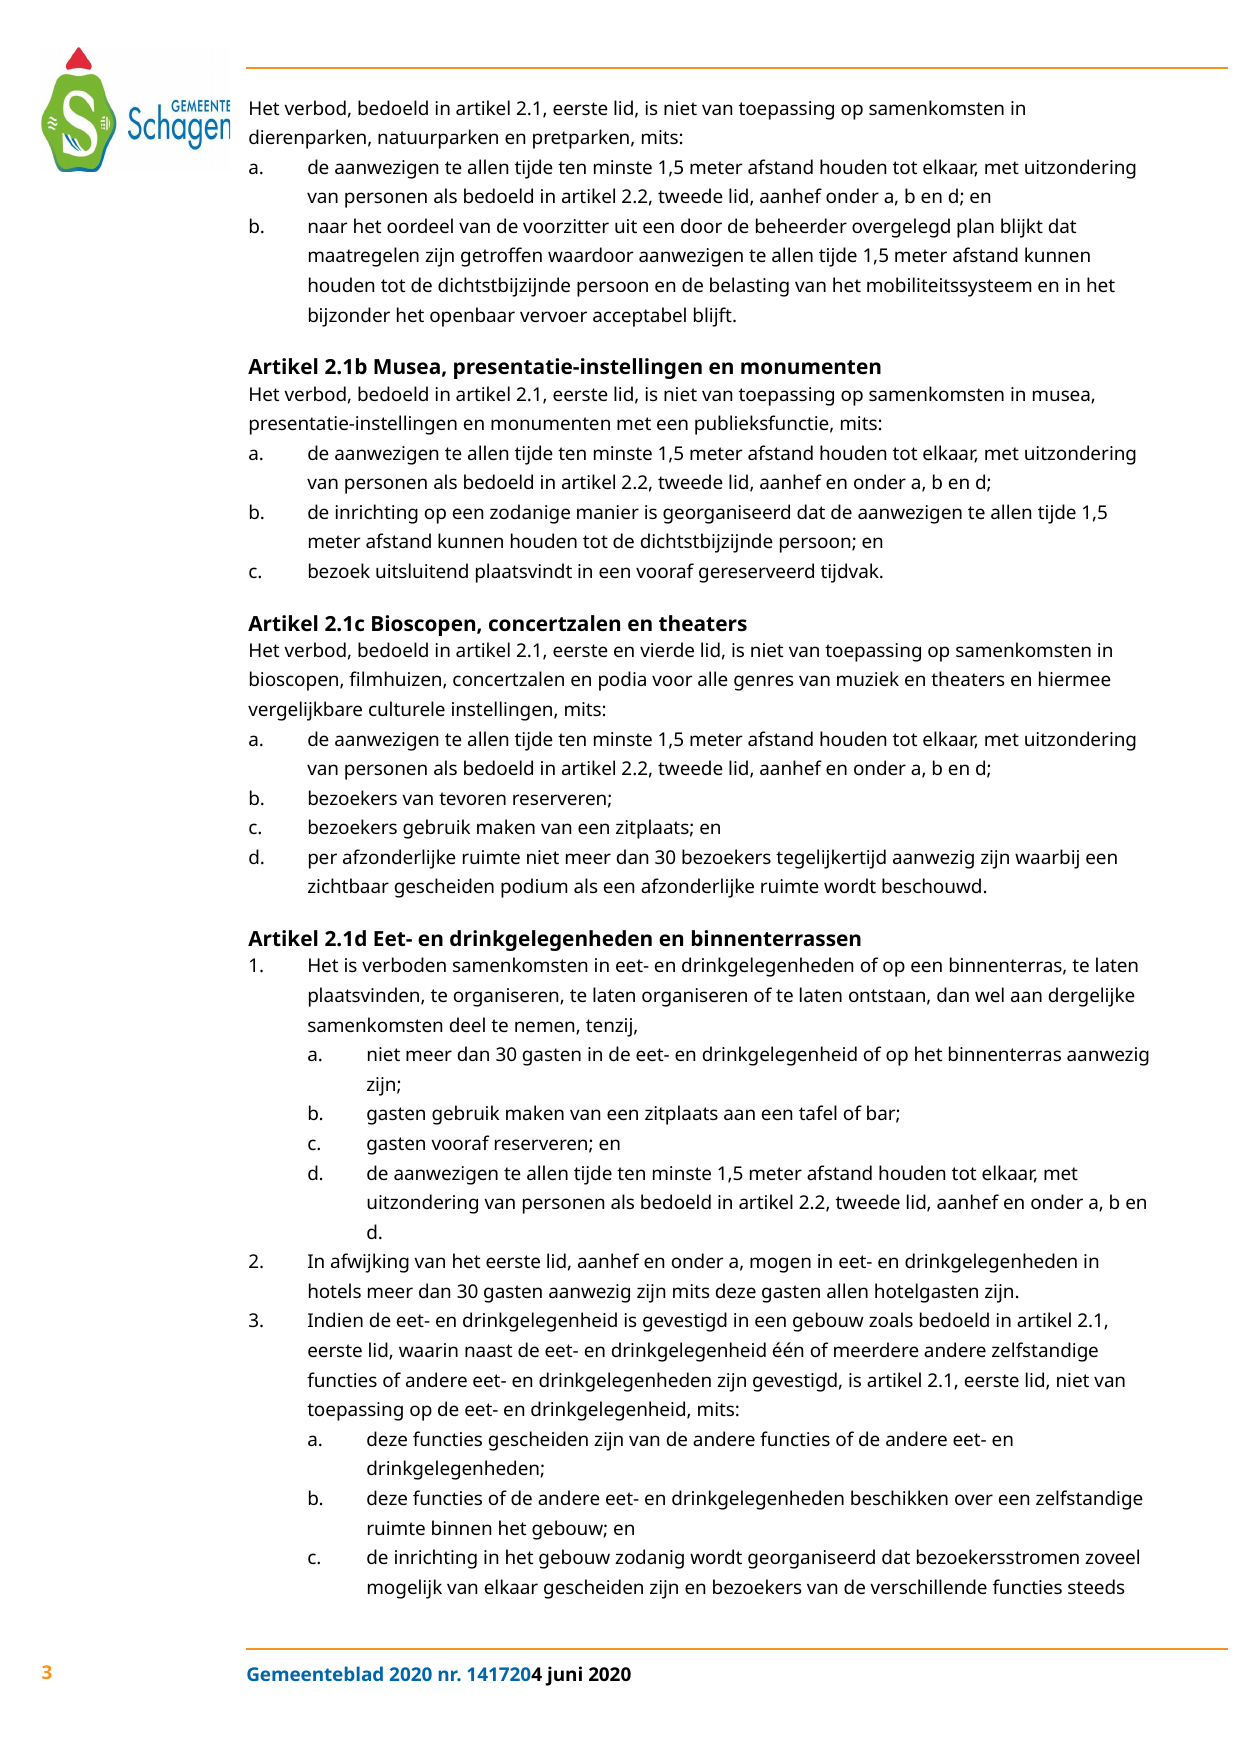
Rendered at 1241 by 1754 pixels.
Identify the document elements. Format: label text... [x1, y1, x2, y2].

text Het verbod, bedoeld in artikel 2.1, eerste lid, is niet van toepassing op samenkomsten in dierenparken, natuurparken en pretparken, mits: [248, 95, 1152, 150]
text Artikel 2.1b Musea, presentatie-instellingen en monumenten [248, 352, 1152, 381]
list In afwijking van het eerste lid, aanhef en onder a, mogen in eet- en drinkgelegenheden in hotels meer dan 30 gasten aanwezig zijn mits deze gasten allen hotelgasten zijn. [248, 1248, 1152, 1304]
list niet meer dan 30 gasten in de eet- en drinkgelegenheid of op het binnenterras aanwezig zijn; [307, 1041, 1152, 1097]
list de aanwezigen te allen tijde ten minste 1,5 meter afstand houden tot elkaar, met uitzondering van personen als bedoeld in artikel 2.2, tweede lid, aanhef en onder a, b en d. [307, 1160, 1152, 1244]
list gasten vooraf reserveren; en [307, 1130, 1152, 1156]
text Artikel 2.1c Bioscopen, concertzalen en theaters [248, 609, 1152, 637]
list bezoekers van tevoren reserveren; [248, 785, 1152, 811]
list bezoekers gebruik maken van een zitplaats; en [248, 814, 1152, 840]
list de aanwezigen te allen tijde ten minste 1,5 meter afstand houden tot elkaar, met uitzondering van personen als bedoeld in artikel 2.2, tweede lid, aanhef onder a, b en d; en [248, 154, 1152, 209]
list naar het oordeel van de voorzitter uit een door de beheerder overgelegd plan blijkt dat maatregelen zijn getroffen waardoor aanwezigen te allen tijde 1,5 meter afstand kunnen houden tot de dichtstbijzijnde persoon en de belasting van het mobiliteitssysteem en in het bijzonder het openbaar vervoer acceptabel blijft. [248, 213, 1152, 328]
list de aanwezigen te allen tijde ten minste 1,5 meter afstand houden tot elkaar, met uitzondering van personen als bedoeld in artikel 2.2, tweede lid, aanhef en onder a, b en d; [248, 726, 1152, 781]
list bezoek uitsluitend plaatsvindt in een vooraf gereserveerd tijdvak. [248, 558, 1152, 584]
list Het is verboden samenkomsten in eet- en drinkgelegenheden of op een binnenterras, te laten plaatsvinden, te organiseren, te laten organiseren of te laten ontstaan, dan wel aan dergelijke samenkomsten deel te nemen, tenzij, [248, 953, 1152, 1037]
list de inrichting in het gebouw zodanig wordt georganiseerd dat bezoekersstromen zoveel mogelijk van elkaar gescheiden zijn en bezoekers van de verschillende functies steeds [307, 1544, 1152, 1599]
list deze functies gescheiden zijn van de andere functies of de andere eet- en drinkgelegenheden; [307, 1426, 1152, 1481]
list deze functies of de andere eet- en drinkgelegenheden beschikken over een zelfstandige ruimte binnen het gebouw; en [307, 1485, 1152, 1540]
text Het verbod, bedoeld in artikel 2.1, eerste lid, is niet van toepassing op samenkomsten in musea, presentatie-instellingen en monumenten met een publieksfunctie, mits: [248, 381, 1152, 436]
picture [41, 47, 231, 172]
list per afzonderlijke ruimte niet meer dan 30 bezoekers tegelijkertijd aanwezig zijn waarbij een zichtbaar gescheiden podium als een afzonderlijke ruimte wordt beschouwd. [248, 844, 1152, 899]
list gasten gebruik maken van een zitplaats aan een tafel of bar; [307, 1101, 1152, 1126]
text Artikel 2.1d Eet- en drinkgelegenheden en binnenterrassen [248, 924, 1152, 953]
list de inrichting op een zodanige manier is georganiseerd dat de aanwezigen te allen tijde 1,5 meter afstand kunnen houden tot de dichtstbijzijnde persoon; en [248, 499, 1152, 554]
list de aanwezigen te allen tijde ten minste 1,5 meter afstand houden tot elkaar, met uitzondering van personen als bedoeld in artikel 2.2, tweede lid, aanhef en onder a, b en d; [248, 440, 1152, 495]
list Indien de eet- en drinkgelegenheid is gevestigd in een gebouw zoals bedoeld in artikel 2.1, eerste lid, waarin naast de eet- en drinkgelegenheid één of meerdere andere zelfstandige functies of andere eet- en drinkgelegenheden zijn gevestigd, is artikel 2.1, eerste lid, niet van toepassing op de eet- en drinkgelegenheid, mits: [248, 1308, 1152, 1422]
text Het verbod, bedoeld in artikel 2.1, eerste en vierde lid, is niet van toepassing op samenkomsten in bioscopen, filmhuizen, concertzalen en podia voor alle genres van muziek en theaters en hiermee vergelijkbare culturele instellingen, mits: [248, 637, 1152, 722]
